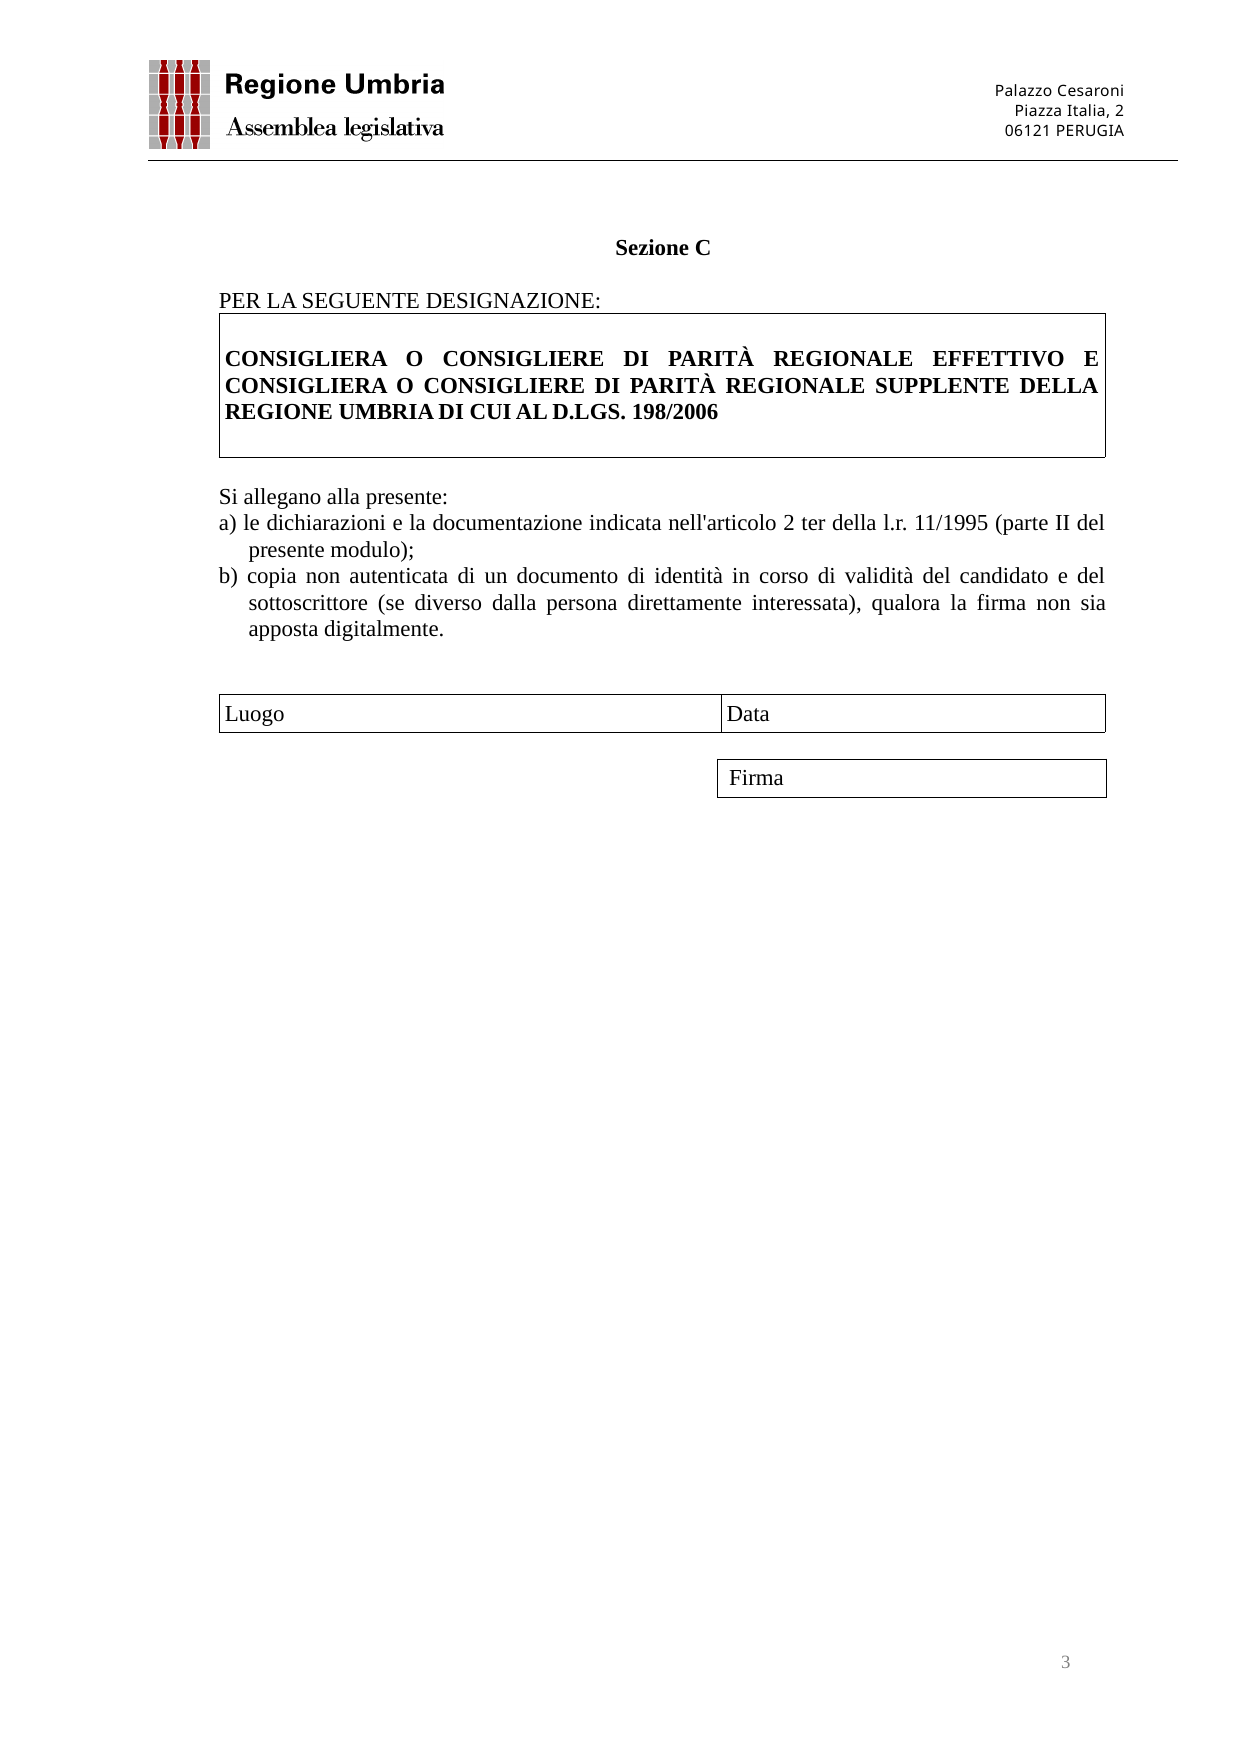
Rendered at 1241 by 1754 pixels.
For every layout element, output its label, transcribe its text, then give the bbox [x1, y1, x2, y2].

table_header Luogo [220, 695, 721, 732]
picture [150, 60, 443, 149]
text b) copia non autenticata di un documento di identità in corso di validità del candidato e del sottoscrittore (se diverso dalla persona direttamente interessata), qualora la firma non sia apposta digitalmente. [219, 562, 1107, 641]
table_header Data [722, 695, 1105, 732]
text a) le dichiarazioni e la documentazione indicata nell'articolo 2 ter della l.r. 11/1995 (parte II del presente modulo); [219, 509, 1107, 562]
text Sezione C [219, 234, 1107, 260]
text Si allegano alla presente: [219, 483, 1107, 509]
text PER LA SEGUENTE DESIGNAZIONE: [219, 287, 1107, 313]
table_header Firma [718, 760, 1106, 797]
table_header Consigliera o Consigliere di parità regionale effettivo e Consigliera o Consigliere di parità REGIONALE supplente della Regione Umbria DI CUI AL D.LGS. 198/2006 [220, 314, 1105, 457]
